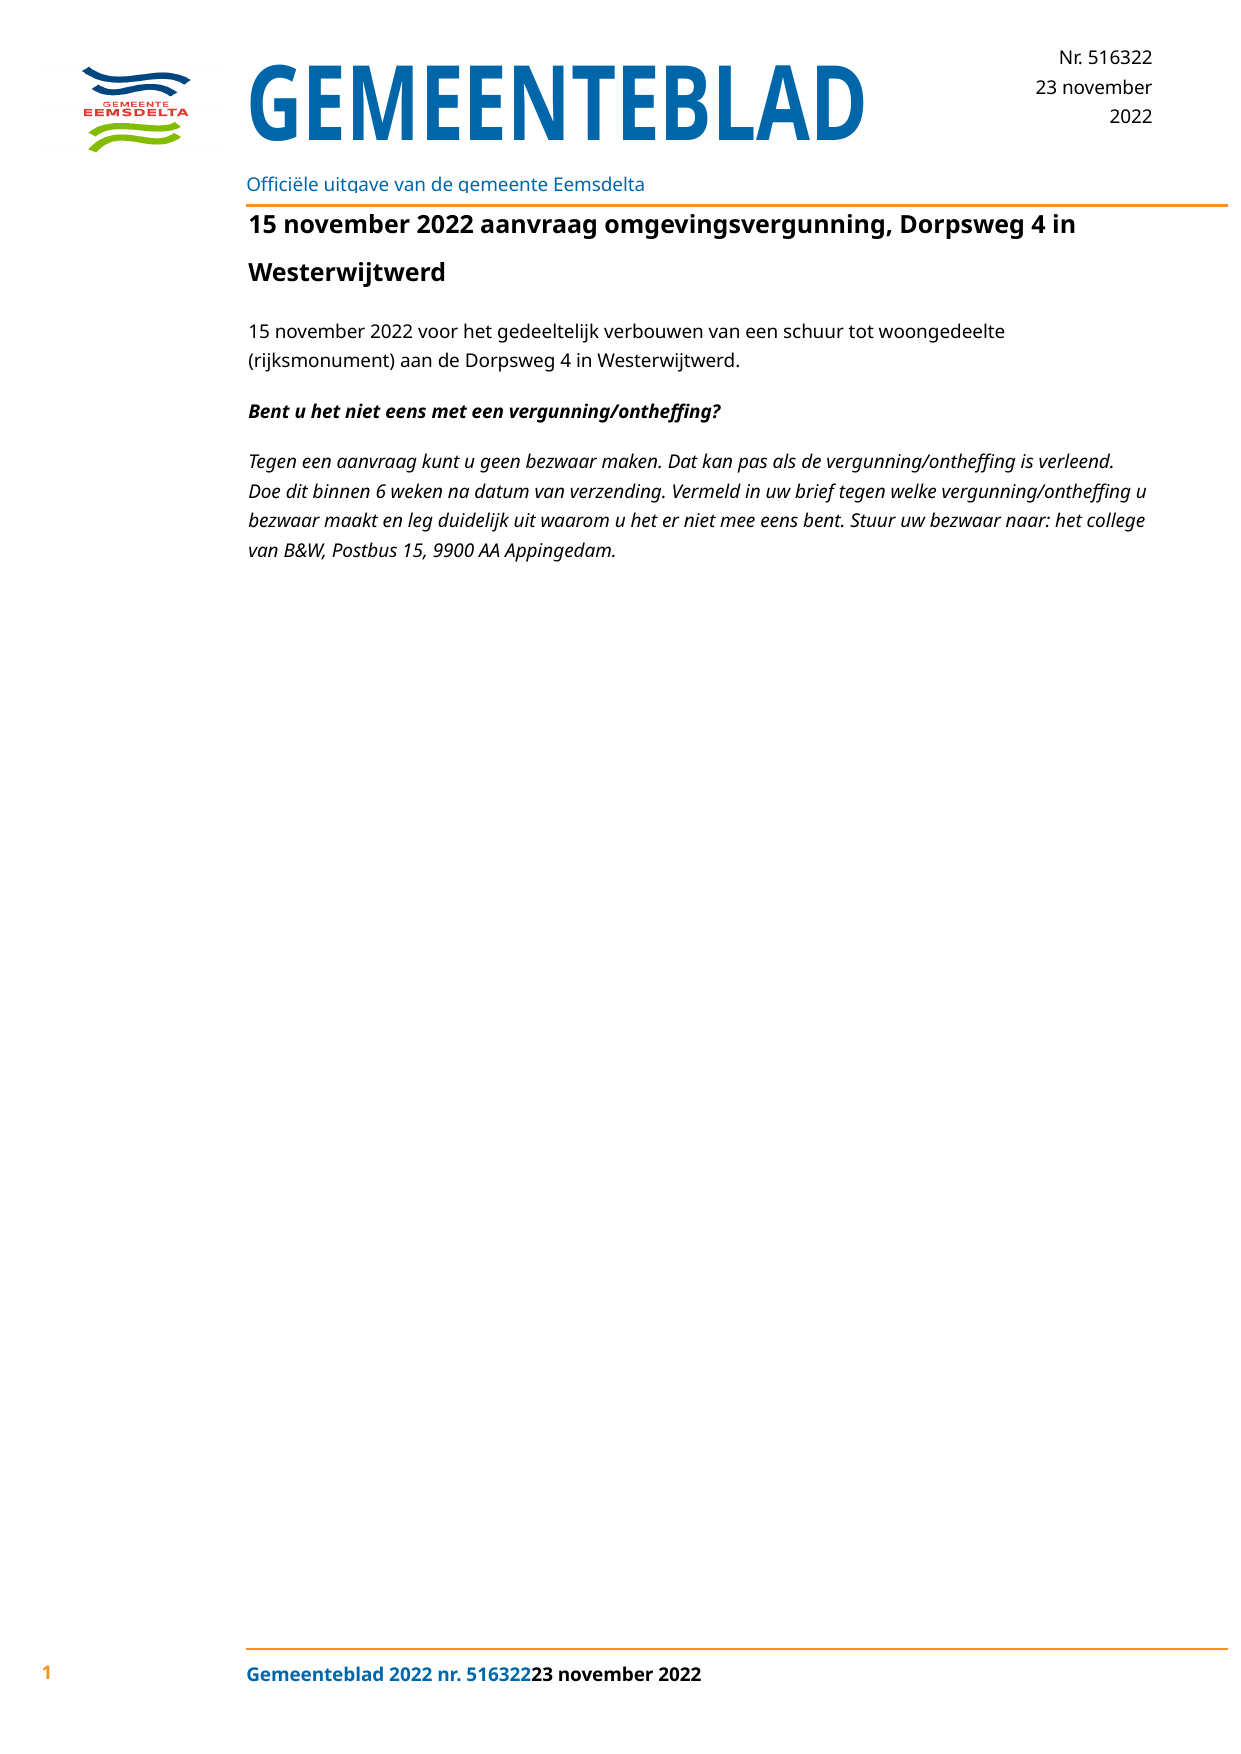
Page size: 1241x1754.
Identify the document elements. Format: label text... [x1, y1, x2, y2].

text 15 november 2022 aanvraag omgevingsvergunning, Dorpsweg 4 in Westerwijtwerd [248, 207, 1152, 288]
text Bent u het niet eens met een vergunning/ontheffing? [248, 398, 1152, 424]
picture [41, 47, 231, 172]
text 15 november 2022 voor het gedeeltelijk verbouwen van een schuur tot woongedeelte (rijksmonument) aan de Dorpsweg 4 in Westerwijtwerd. [248, 318, 1152, 373]
text Tegen een aanvraag kunt u geen bezwaar maken. Dat kan pas als de vergunning/ontheffing is verleend. Doe dit binnen 6 weken na datum van verzending. Vermeld in uw brief tegen welke vergunning/ontheffing u bezwaar maakt en leg duidelijk uit waarom u het er niet mee eens bent. Stuur uw bezwaar naar: het college van B&W, Postbus 15, 9900 AA Appingedam. [248, 448, 1152, 563]
